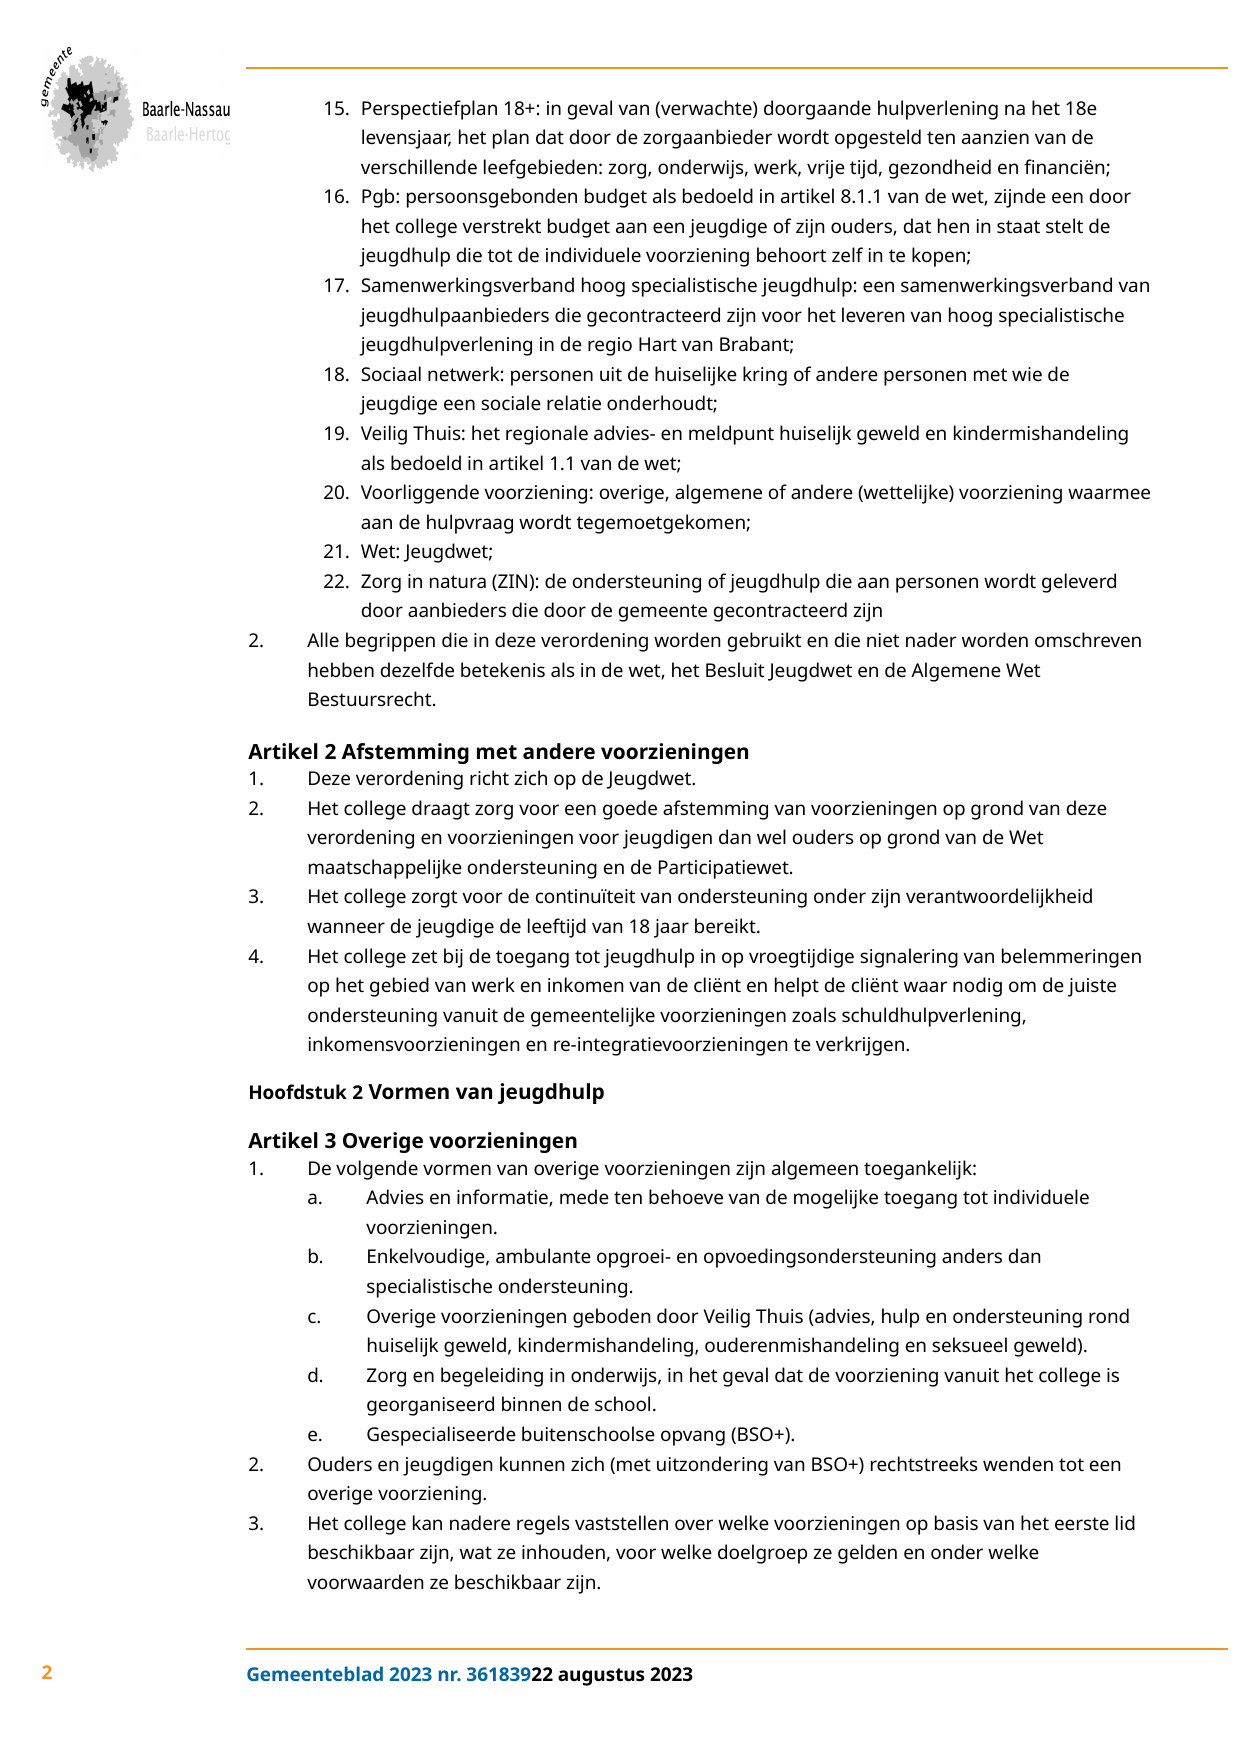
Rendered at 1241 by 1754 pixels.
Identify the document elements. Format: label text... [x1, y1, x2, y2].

list Overige voorzieningen geboden door Veilig Thuis (advies, hulp en ondersteuning rond huiselijk geweld, kindermishandeling, ouderenmishandeling en seksueel geweld). [307, 1303, 1152, 1358]
list Veilig Thuis: het regionale advies- en meldpunt huiselijk geweld en kindermishandeling als bedoeld in artikel 1.1 van de wet; [323, 420, 1152, 476]
list Het college draagt zorg voor een goede afstemming van voorzieningen op grond van deze verordening en voorzieningen voor jeugdigen dan wel ouders op grond van de Wet maatschappelijke ondersteuning en de Participatiewet. [248, 795, 1152, 880]
text Hoofdstuk 2 Vormen van jeugdhulp [248, 1077, 1152, 1106]
list De volgende vormen van overige voorzieningen zijn algemeen toegankelijk: [248, 1155, 1152, 1181]
text Artikel 3 Overige voorzieningen [248, 1126, 1152, 1155]
list Gespecialiseerde buitenschoolse opvang (BSO+). [307, 1421, 1152, 1447]
list Perspectiefplan 18+: in geval van (verwachte) doorgaande hulpverlening na het 18e levensjaar, het plan dat door de zorgaanbieder wordt opgesteld ten aanzien van de verschillende leefgebieden: zorg, onderwijs, werk, vrije tijd, gezondheid en financiën; [323, 95, 1152, 180]
list Sociaal netwerk: personen uit de huiselijke kring of andere personen met wie de jeugdige een sociale relatie onderhoudt; [323, 361, 1152, 416]
list Samenwerkingsverband hoog specialistische jeugdhulp: een samenwerkingsverband van jeugdhulpaanbieders die gecontracteerd zijn voor het leveren van hoog specialistische jeugdhulpverlening in de regio Hart van Brabant; [323, 272, 1152, 357]
list Het college zorgt voor de continuïteit van ondersteuning onder zijn verantwoordelijkheid wanneer de jeugdige de leeftijd van 18 jaar bereikt. [248, 884, 1152, 939]
list Alle begrippen die in deze verordening worden gebruikt en die niet nader worden omschreven hebben dezelfde betekenis als in de wet, het Besluit Jeugdwet en de Algemene Wet Bestuursrecht. [248, 627, 1152, 712]
list Voorliggende voorziening: overige, algemene of andere (wettelijke) voorziening waarmee aan de hulpvraag wordt tegemoetgekomen; [323, 479, 1152, 535]
list Zorg en begeleiding in onderwijs, in het geval dat de voorziening vanuit het college is georganiseerd binnen de school. [307, 1362, 1152, 1417]
list Ouders en jeugdigen kunnen zich (met uitzondering van BSO+) rechtstreeks wenden tot een overige voorziening. [248, 1451, 1152, 1506]
list Advies en informatie, mede ten behoeve van de mogelijke toegang tot individuele voorzieningen. [307, 1184, 1152, 1240]
list Het college zet bij de toegang tot jeugdhulp in op vroegtijdige signalering van belemmeringen op het gebied van werk en inkomen van de cliënt en helpt de cliënt waar nodig om de juiste ondersteuning vanuit de gemeentelijke voorzieningen zoals schuldhulpverlening, inkomensvoorzieningen en re-integratievoorzieningen te verkrijgen. [248, 943, 1152, 1057]
list Pgb: persoonsgebonden budget als bedoeld in artikel 8.1.1 van de wet, zijnde een door het college verstrekt budget aan een jeugdige of zijn ouders, dat hen in staat stelt de jeugdhulp die tot de individuele voorziening behoort zelf in te kopen; [323, 183, 1152, 268]
list Deze verordening richt zich op de Jeugdwet. [248, 765, 1152, 791]
picture [41, 47, 231, 172]
list Het college kan nadere regels vaststellen over welke voorzieningen op basis van het eerste lid beschikbaar zijn, wat ze inhouden, voor welke doelgroep ze gelden en onder welke voorwaarden ze beschikbaar zijn. [248, 1510, 1152, 1595]
list Enkelvoudige, ambulante opgroei- en opvoedingsondersteuning anders dan specialistische ondersteuning. [307, 1244, 1152, 1299]
text Artikel 2 Afstemming met andere voorzieningen [248, 737, 1152, 765]
list Zorg in natura (ZIN): de ondersteuning of jeugdhulp die aan personen wordt geleverd door aanbieders die door de gemeente gecontracteerd zijn [323, 568, 1152, 623]
list Wet: Jeugdwet; [323, 538, 1152, 564]
